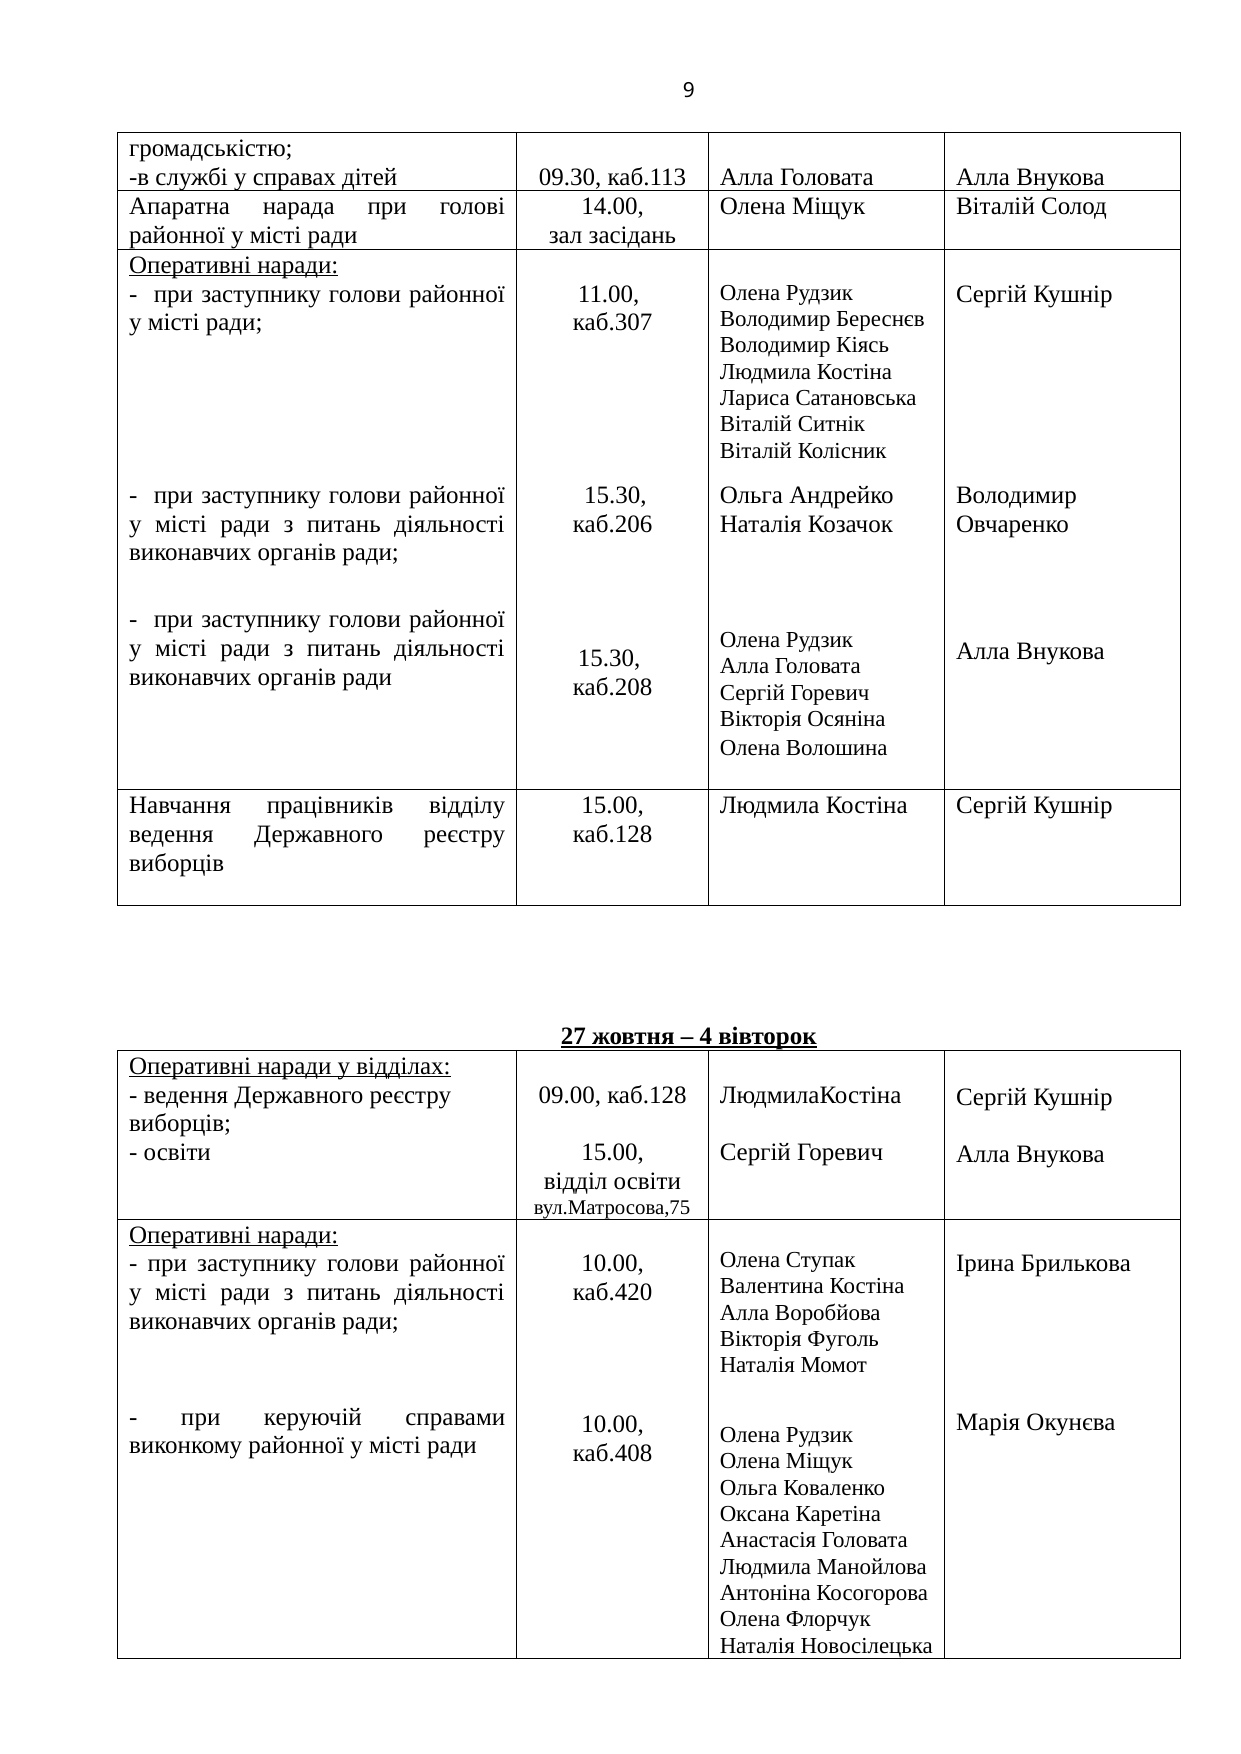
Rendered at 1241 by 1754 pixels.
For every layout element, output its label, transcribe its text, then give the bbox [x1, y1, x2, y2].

table_header громадськістю; -в службі у справах дітей [118, 133, 516, 190]
table_header Алла Головата [709, 133, 944, 190]
table_header 09.30, каб.113 [517, 133, 708, 190]
table_cell Апаратна нарада при голові районної у місті ради [118, 191, 516, 249]
text 27 жовтня – 4 вівторок [177, 1021, 1200, 1050]
table_cell 15.00, каб.128 [517, 790, 708, 905]
table_cell Оперативні наради: - при заступнику голови районної у місті ради; - при заступнику голови районної у місті ради з питань діяльності виконавчих органів ради; - при заступнику голови районної у місті ради з питань діяльності виконавчих органів ради [118, 250, 516, 789]
table_cell Людмила Костіна [709, 790, 944, 905]
table_cell Навчання працівників відділу ведення Державного реєстру виборців [118, 790, 516, 905]
table_cell Оперативні наради: - при заступнику голови районної у місті ради з питань діяльності виконавчих органів ради; - при керуючій справами виконкому районної у місті ради [118, 1220, 516, 1658]
table_cell Сергій Кушнір Володимир Овчаренко Алла Внукова [945, 250, 1180, 789]
table_cell Сергій Кушнір [945, 790, 1180, 905]
table_cell Олена Рудзик Володимир Береснєв Володимир Кіясь Людмила Костіна Лариса Сатановська Віталій Ситнік Віталій Колісник Ольга Андрейко Наталія Козачок Олена Рудзик Алла Головата Сергій Горевич Вікторія Осяніна Олена Волошина [709, 250, 944, 789]
table_header 09.00, каб.128 15.00, відділ освіти вул.Матросова,75 [517, 1051, 708, 1219]
table_cell 11.00, каб.307 15.30, каб.206 15.30, каб.208 [517, 250, 708, 789]
table_cell Олена Міщук [709, 191, 944, 249]
table_header Оперативні наради у відділах: - ведення Державного реєстру виборців; - освіти [118, 1051, 516, 1219]
table_header Сергій Кушнір Алла Внукова [945, 1051, 1180, 1219]
table_cell 14.00, зал засідань [517, 191, 708, 249]
table_cell Олена Ступак Валентина Костіна Алла Воробйова Вікторія Фуголь Наталія Момот Олена Рудзик Олена Міщук Ольга Коваленко Оксана Каретіна Анастасія Головата Людмила Манойлова Антоніна Косогорова Олена Флорчук Наталія Новосілецька [709, 1220, 944, 1658]
table_cell 10.00, каб.420 10.00, каб.408 [517, 1220, 708, 1658]
table_cell Ірина Брилькова Марія Окунєва [945, 1220, 1180, 1658]
table_header ЛюдмилаКостіна Сергій Горевич [709, 1051, 944, 1219]
table_header Алла Внукова [945, 133, 1180, 190]
table_cell Віталій Солод [945, 191, 1180, 249]
